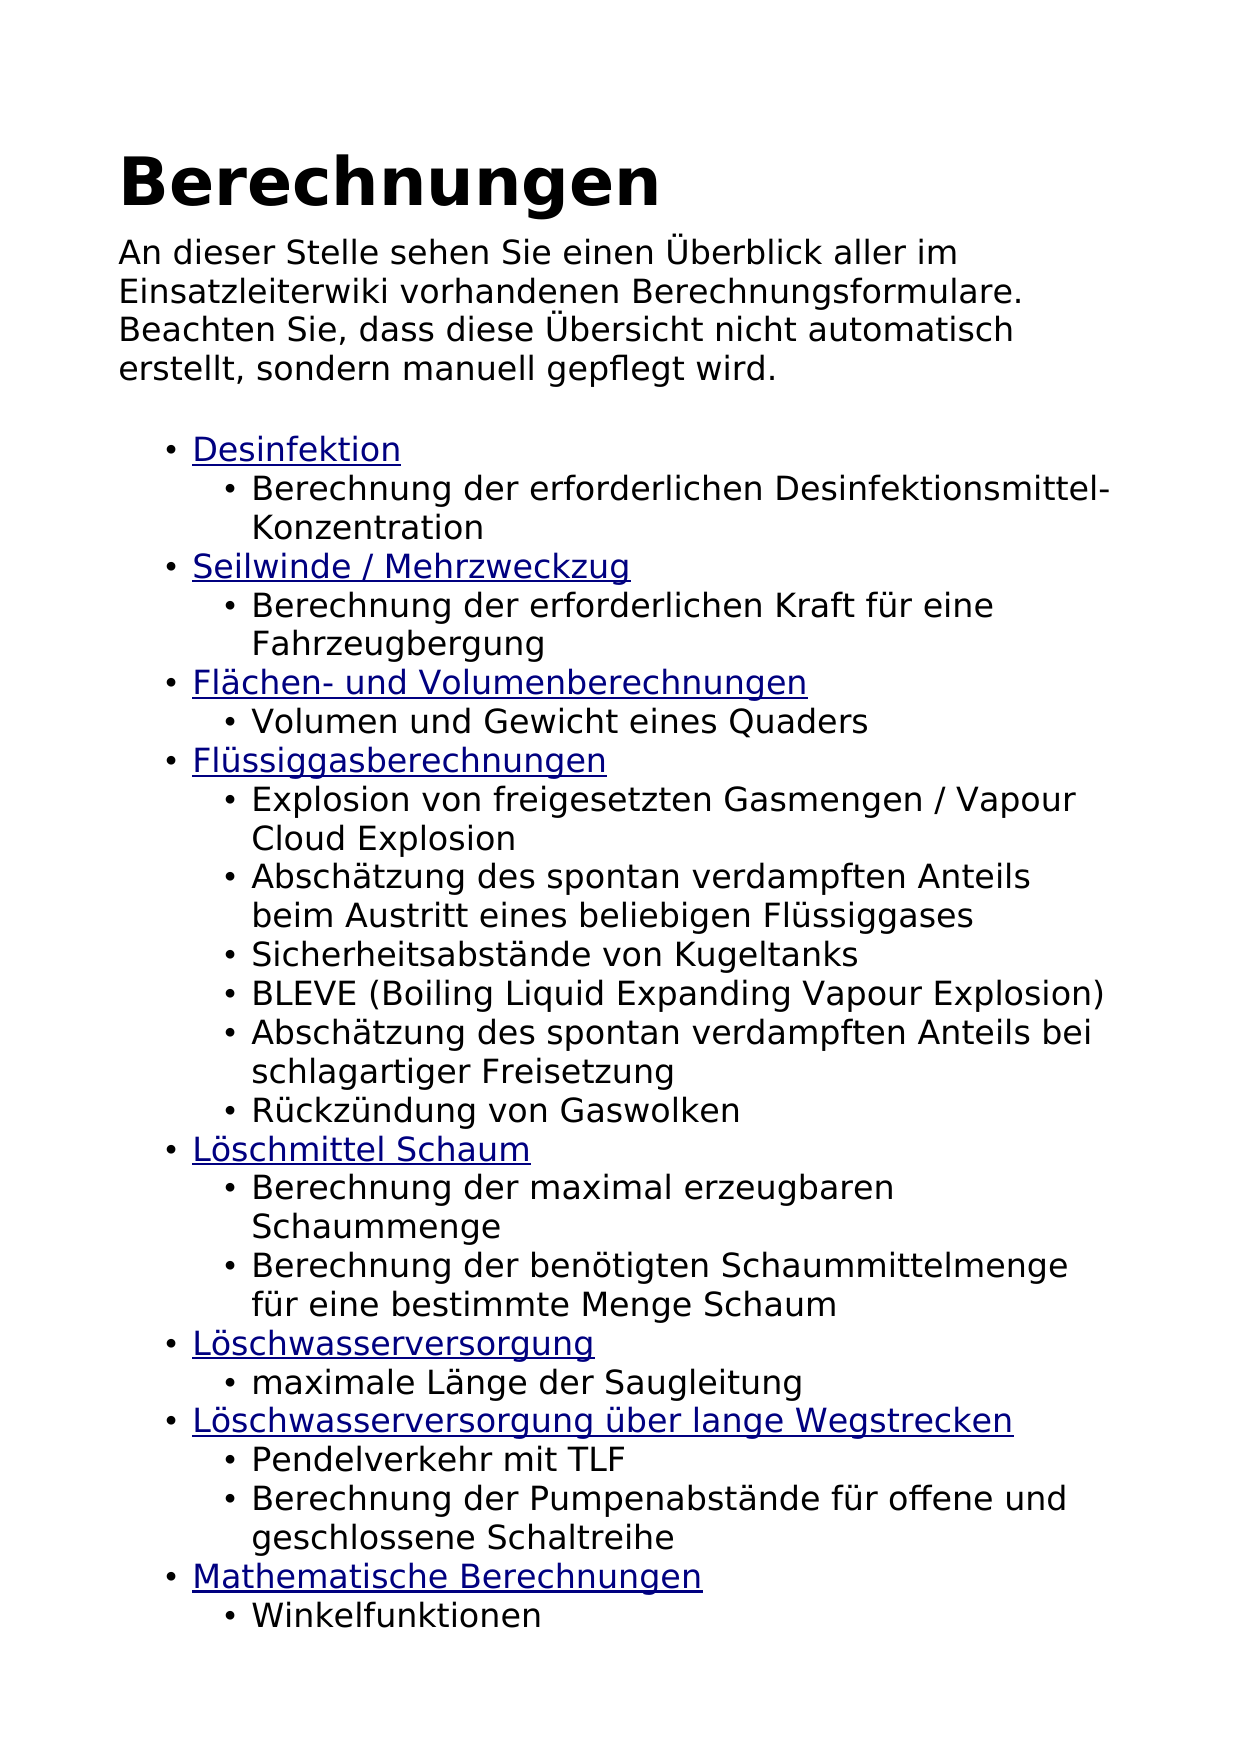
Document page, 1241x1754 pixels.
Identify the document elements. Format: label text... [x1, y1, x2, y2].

list Berechnung der erforderlichen Kraft für eine Fahrzeugbergung [236, 586, 1122, 664]
list Flächen- und Volumenberechnungen [177, 664, 1122, 703]
list Berechnung der Pumpenabstände für offene und geschlossene Schaltreihe [236, 1480, 1122, 1557]
list Löschmittel Schaum [177, 1130, 1122, 1169]
list BLEVE (Boiling Liquid Expanding Vapour Explosion) [236, 974, 1122, 1013]
list Explosion von freigesetzten Gasmengen / Vapour Cloud Explosion [236, 780, 1122, 858]
list Flüssiggasberechnungen [177, 741, 1122, 780]
list Desinfektion [177, 431, 1122, 469]
list Abschätzung des spontan verdampften Anteils bei schlagartiger Freisetzung [236, 1013, 1122, 1091]
list Seilwinde / Mehrzweckzug [177, 547, 1122, 586]
text An dieser Stelle sehen Sie einen Überblick aller im Einsatzleiterwiki vorhandenen Berechnungsformulare. Beachten Sie, dass diese Übersicht nicht automatisch erstellt, sondern manuell gepflegt wird. [118, 233, 1122, 389]
list Rückzündung von Gaswolken [236, 1091, 1122, 1130]
list Sicherheitsabstände von Kugeltanks [236, 936, 1122, 974]
list Volumen und Gewicht eines Quaders [236, 703, 1122, 741]
list Löschwasserversorgung über lange Wegstrecken [177, 1402, 1122, 1441]
list Mathematische Berechnungen [177, 1557, 1122, 1596]
list Abschätzung des spontan verdampften Anteils beim Austritt eines beliebigen Flüssiggases [236, 858, 1122, 936]
list Pendelverkehr mit TLF [236, 1441, 1122, 1480]
list Löschwasserversorgung [177, 1324, 1122, 1363]
list maximale Länge der Saugleitung [236, 1363, 1122, 1402]
list Berechnung der benötigten Schaummittelmenge für eine bestimmte Menge Schaum [236, 1247, 1122, 1324]
list Winkelfunktionen [236, 1596, 1122, 1635]
subtitle Berechnungen [118, 143, 1122, 221]
list Berechnung der maximal erzeugbaren Schaummenge [236, 1169, 1122, 1247]
list Berechnung der erforderlichen Desinfektionsmittel-Konzentration [236, 469, 1122, 547]
